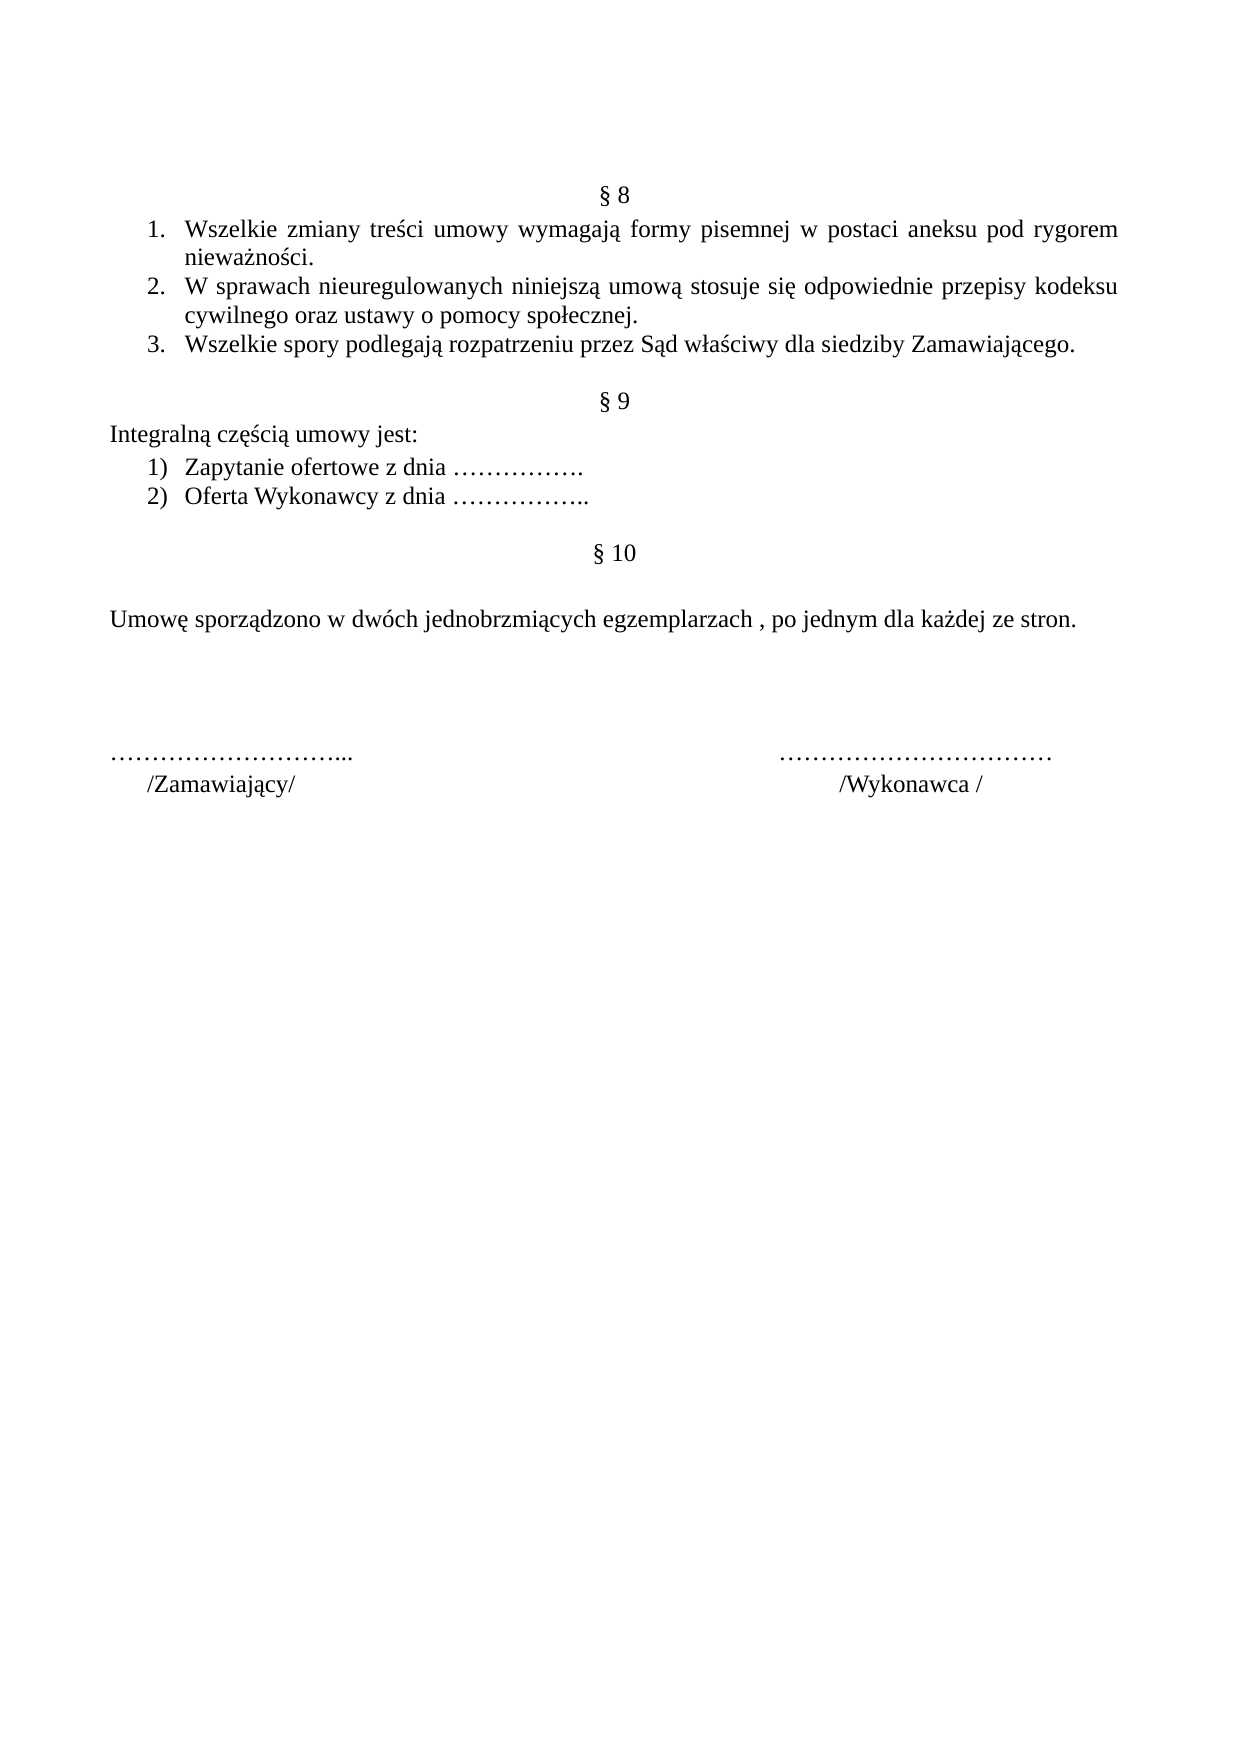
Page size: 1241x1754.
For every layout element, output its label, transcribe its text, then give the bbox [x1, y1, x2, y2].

text ………………………... …………………………… [109, 737, 1119, 765]
text /Zamawiający/ /Wykonawca / [147, 769, 1119, 798]
text § 10 [109, 538, 1119, 567]
list W sprawach nieuregulowanych niniejszą umową stosuje się odpowiednie przepisy kodeksu cywilnego oraz ustawy o pomocy społecznej. [147, 271, 1119, 329]
text § 9 [109, 386, 1119, 415]
text Umowę sporządzono w dwóch jednobrzmiących egzemplarzach , po jednym dla każdej ze stron. [109, 604, 1119, 633]
text § 8 [109, 181, 1119, 209]
list Zapytanie ofertowe z dnia ……………. [147, 452, 1119, 481]
text Integralną częścią umowy jest: [109, 419, 1119, 448]
list Wszelkie spory podlegają rozpatrzeniu przez Sąd właściwy dla siedziby Zamawiającego. [147, 329, 1119, 357]
list Wszelkie zmiany treści umowy wymagają formy pisemnej w postaci aneksu pod rygorem nieważności. [147, 214, 1119, 271]
list Oferta Wykonawcy z dnia …………….. [147, 481, 1119, 510]
